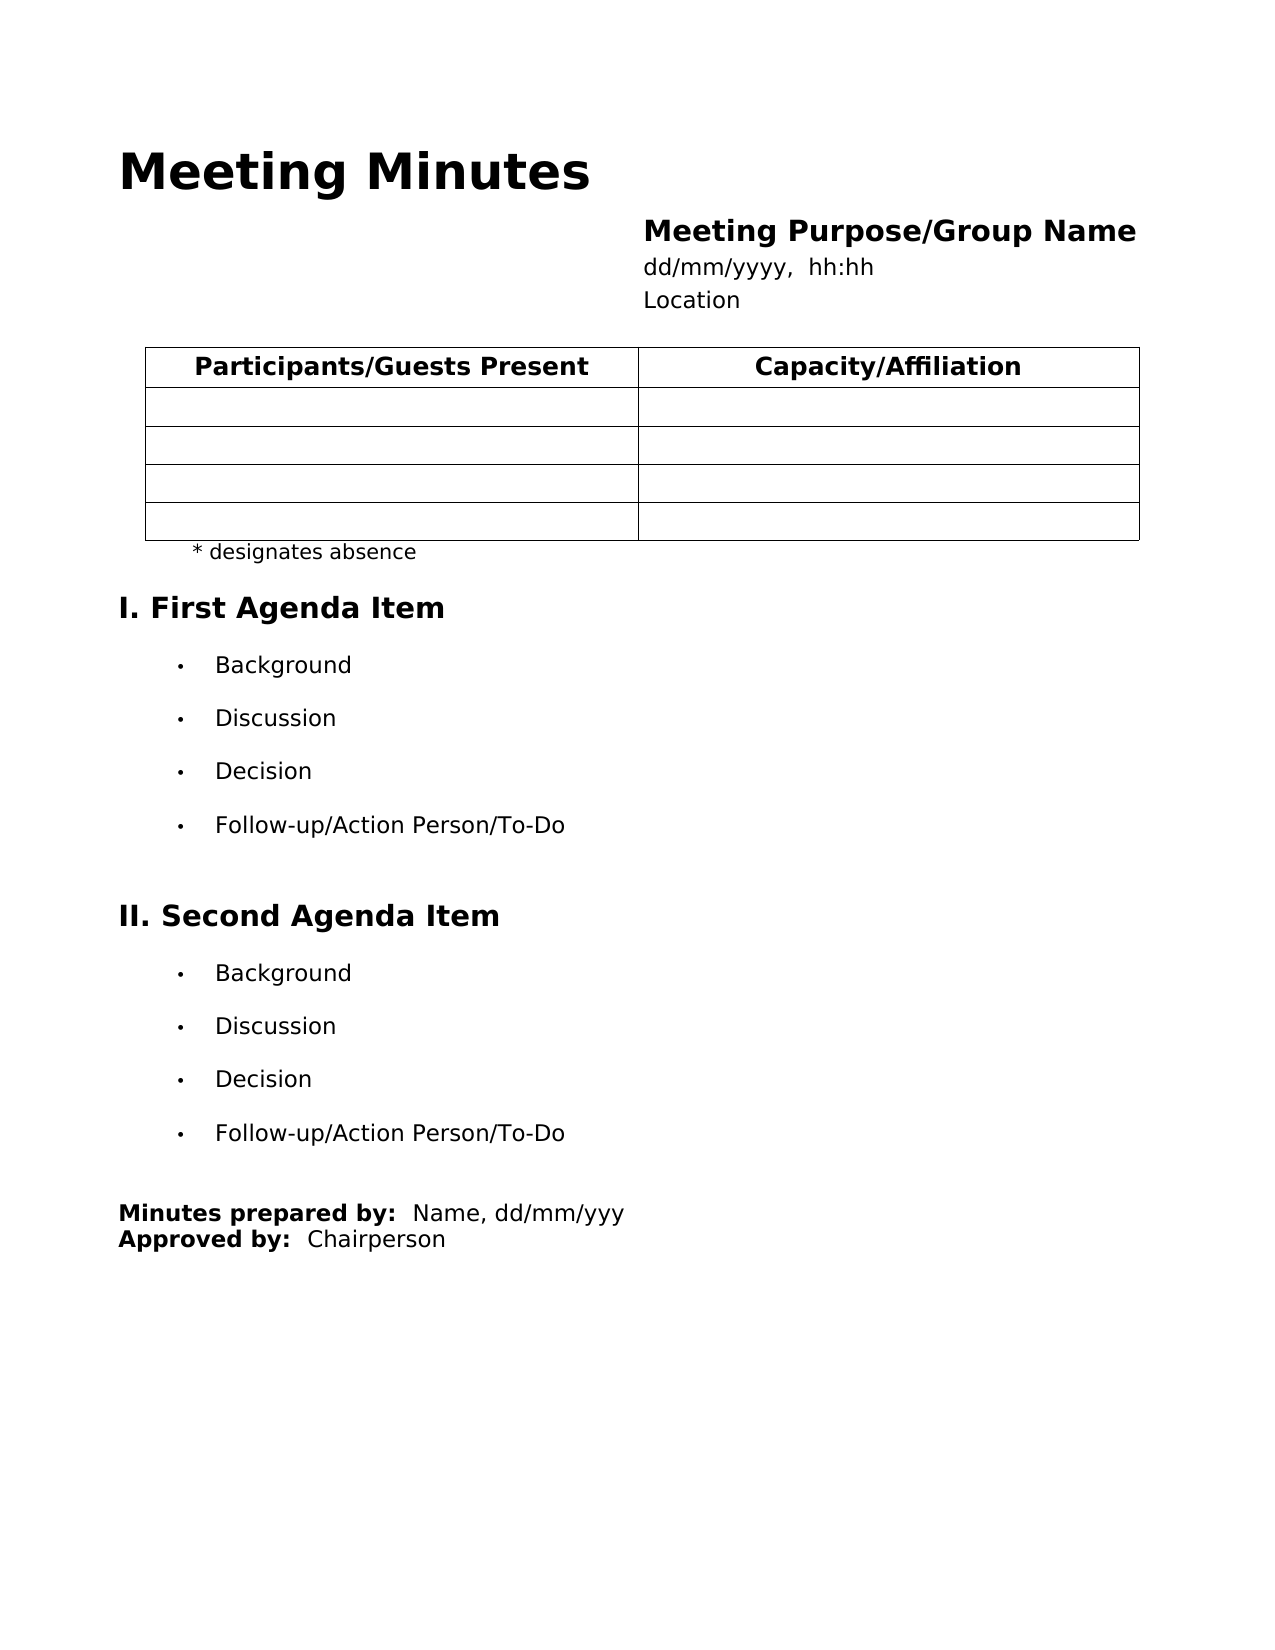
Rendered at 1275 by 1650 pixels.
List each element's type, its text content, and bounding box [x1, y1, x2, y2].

list Background [177, 652, 1157, 678]
text Minutes prepared by: Name, dd/mm/yyy [118, 1200, 1157, 1226]
table_header Participants/Guests Present [146, 348, 638, 387]
subtitle I. First Agenda Item [118, 591, 1157, 625]
list Follow-up/Action Person/To-Do [177, 812, 1157, 838]
list Decision [177, 1066, 1157, 1093]
text Approved by: Chairperson [118, 1226, 1157, 1253]
table_cell [639, 465, 1139, 502]
subtitle II. Second Agenda Item [118, 899, 1157, 933]
table_cell [146, 427, 638, 464]
table_cell [146, 503, 638, 540]
list Follow-up/Action Person/To-Do [177, 1120, 1157, 1146]
list Background [177, 960, 1157, 986]
table_cell [146, 465, 638, 502]
text * designates absence [118, 540, 1157, 564]
list Decision [177, 758, 1157, 785]
table_cell [639, 427, 1139, 464]
text dd/mm/yyyy, hh:hh [643, 254, 1157, 281]
table_cell [639, 388, 1139, 426]
text Meeting Purpose/Group Name [643, 214, 1157, 248]
text Location [643, 287, 1157, 314]
table_header Capacity/Affiliation [639, 348, 1139, 387]
list Discussion [177, 705, 1157, 732]
table_cell [639, 503, 1139, 540]
list Discussion [177, 1013, 1157, 1040]
table_cell [146, 388, 638, 426]
subtitle Meeting Minutes [118, 143, 1157, 201]
